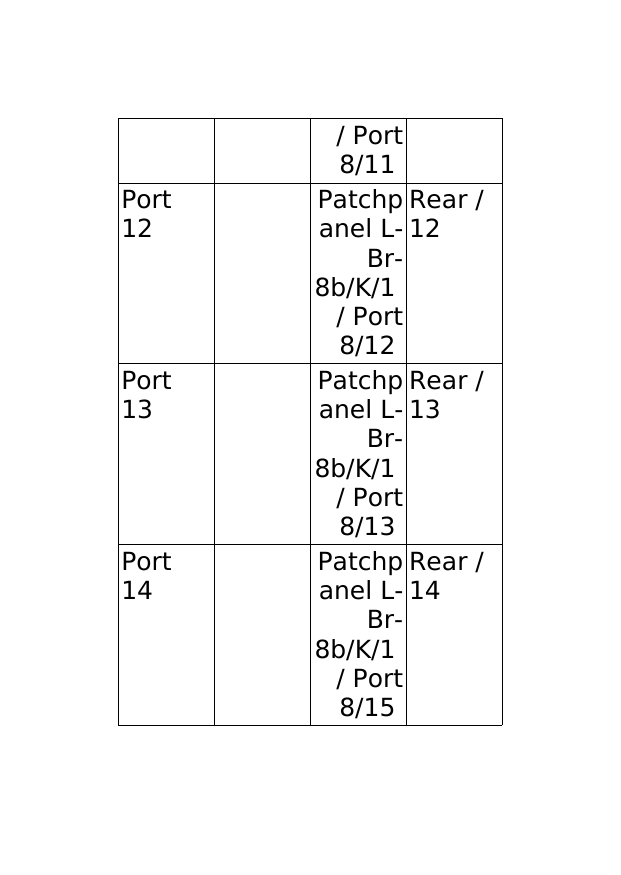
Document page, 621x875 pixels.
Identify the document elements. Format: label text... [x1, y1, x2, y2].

table_cell [215, 545, 310, 725]
table_cell [215, 184, 310, 363]
table_cell [119, 119, 214, 182]
table_cell Rear / 14 [407, 545, 502, 725]
table_cell [215, 119, 310, 182]
table_cell Patchpanel L-Br-8b/K/1 / Port 8/13 [311, 364, 406, 544]
table_cell Port 13 [119, 364, 214, 544]
table_cell / Port 8/11 [311, 119, 406, 182]
table_cell [407, 119, 502, 182]
table_cell [215, 364, 310, 544]
table_cell Port 14 [119, 545, 214, 725]
table_cell Rear / 13 [407, 364, 502, 544]
table_cell Port 12 [119, 184, 214, 363]
table_cell Rear / 12 [407, 184, 502, 363]
table_cell Patchpanel L-Br-8b/K/1 / Port 8/12 [311, 184, 406, 363]
table_cell Patchpanel L-Br-8b/K/1 / Port 8/15 [311, 545, 406, 725]
